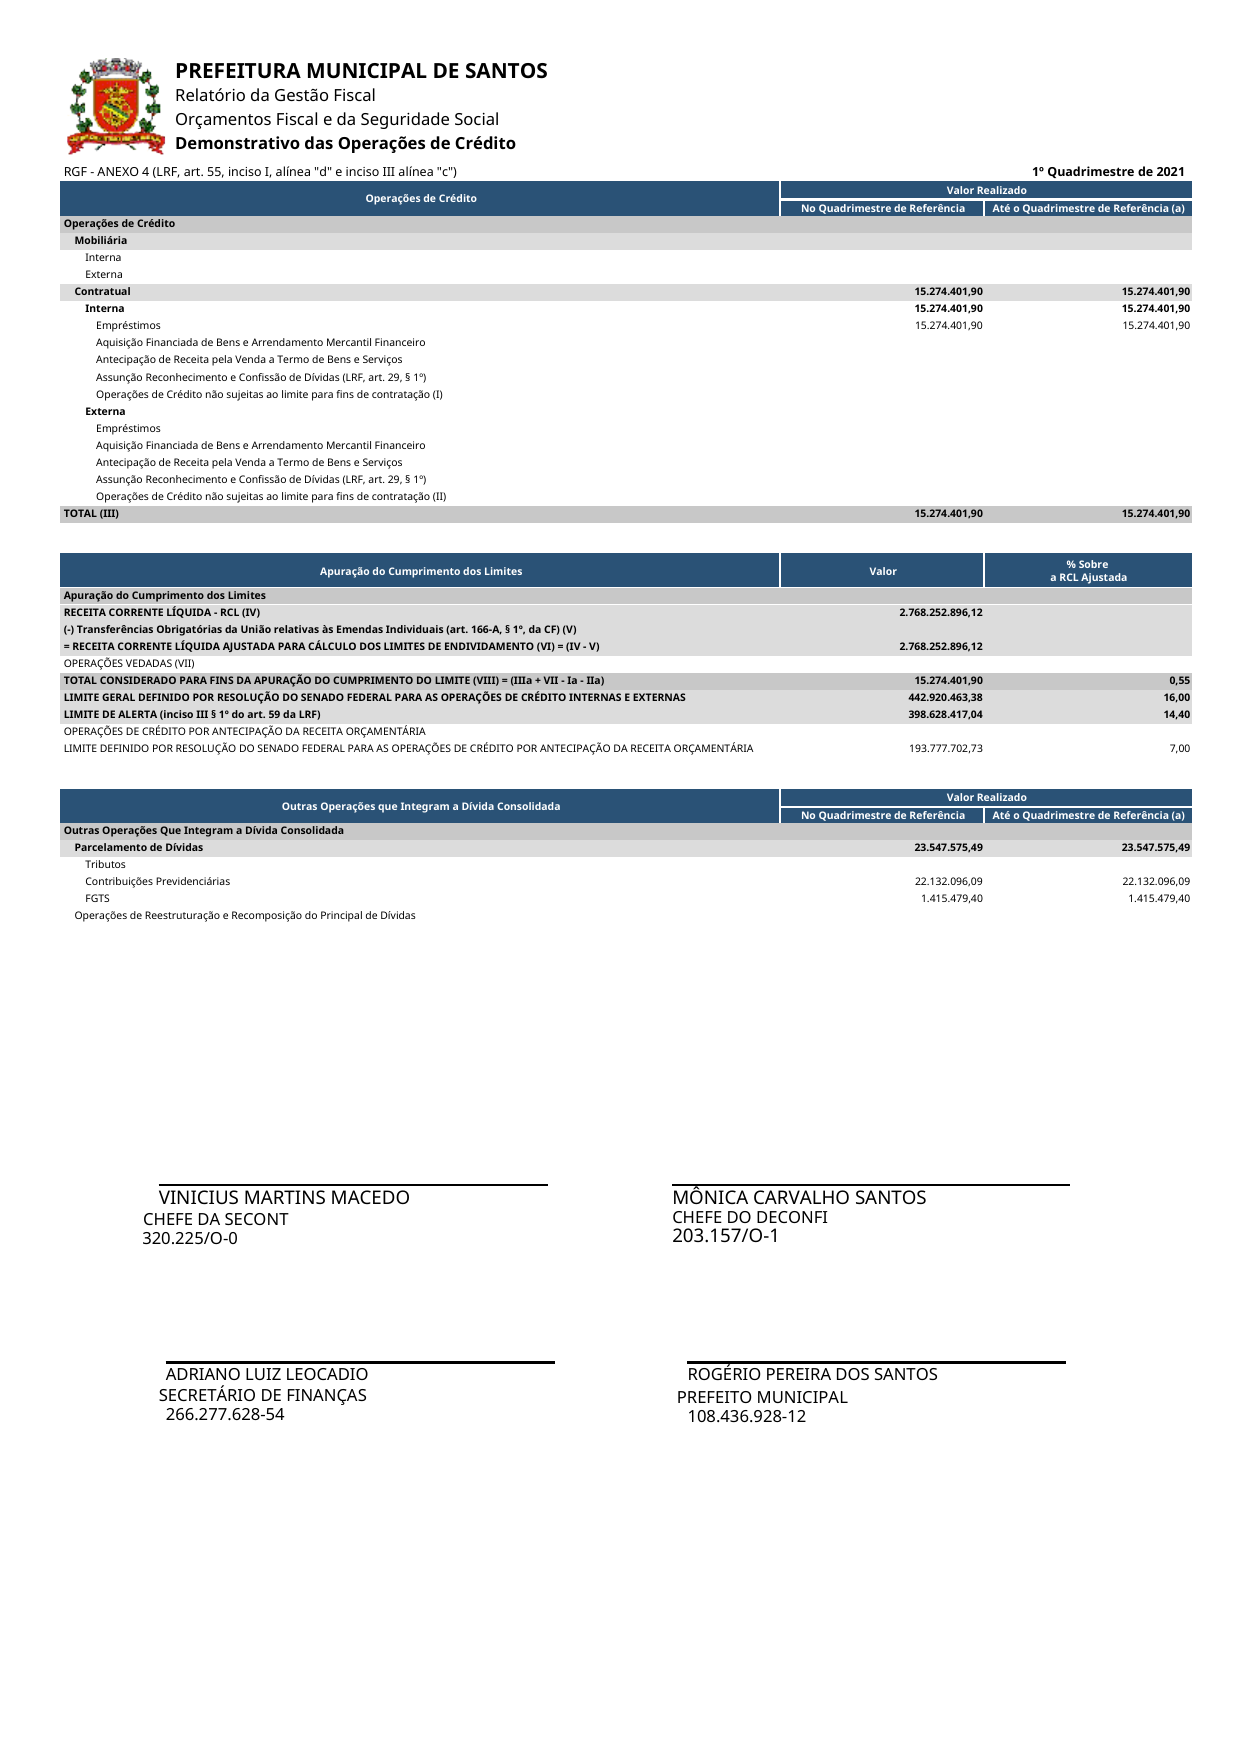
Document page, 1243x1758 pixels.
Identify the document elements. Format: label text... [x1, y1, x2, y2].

table_cell 15.274.401,90 [780, 284, 984, 301]
table_cell [60, 1001, 68, 1058]
table_cell Interna [60, 301, 780, 318]
table_cell [780, 421, 984, 438]
table_cell 193.777.702,73 [780, 741, 984, 758]
table_cell [780, 823, 984, 840]
table_cell [984, 455, 1192, 472]
table_cell [780, 489, 984, 506]
table_cell OPERAÇÕES DE CRÉDITO POR ANTECIPAÇÃO DA RECEITA ORÇAMENTÁRIA [60, 724, 780, 741]
table_cell [984, 352, 1192, 369]
table_header [78, 145, 155, 154]
table_cell [352, 1001, 619, 1019]
table_cell [984, 656, 1192, 673]
table_cell [984, 489, 1192, 506]
table_cell Contribuições Previdenciárias [60, 874, 780, 891]
table_cell 7,00 [984, 741, 1192, 758]
table_cell 398.628.417,04 [780, 707, 984, 724]
table_cell LIMITE DEFINIDO POR RESOLUÇÃO DO SENADO FEDERAL PARA AS OPERAÇÕES DE CRÉDITO POR ANTECIPAÇÃO DA RECEITA ORÇAMENTÁRIA [60, 741, 780, 758]
table_cell [984, 404, 1192, 421]
table_header [166, 59, 172, 163]
table_header [140, 83, 152, 119]
table_cell [780, 438, 984, 455]
table_cell [636, 1040, 902, 1058]
table_cell [984, 233, 1192, 250]
table_cell Empréstimos [60, 421, 780, 438]
table_cell Relatório da Gestão Fiscal [172, 85, 1061, 109]
table_cell [780, 267, 984, 284]
table_cell Operações de Reestruturação e Recomposição do Principal de Dívidas [60, 908, 780, 925]
table_cell [1061, 79, 1186, 94]
table_cell Parcelamento de Dívidas [60, 840, 780, 857]
table_cell [780, 622, 984, 639]
table_cell [984, 857, 1192, 874]
table_cell 15.274.401,90 [984, 318, 1192, 335]
table_cell [984, 335, 1192, 352]
table_cell [1186, 85, 1192, 109]
table_cell OPERAÇÕES VEDADAS (VII) [60, 656, 780, 673]
table_cell 15.274.401,90 [780, 673, 984, 690]
table_cell Externa [60, 404, 780, 421]
table_cell [352, 1020, 619, 1038]
table_cell No Quadrimestre de Referência [781, 201, 983, 216]
table_cell [990, 163, 996, 181]
table_cell Assunção Reconhecimento e Confissão de Dívidas (LRF, art. 29, § 1º) [60, 369, 780, 386]
table_cell [780, 656, 984, 673]
table_cell [335, 1001, 352, 1058]
table_cell 442.920.463,38 [780, 690, 984, 707]
table_cell 1.415.479,40 [780, 891, 984, 908]
table_cell [636, 1001, 902, 1019]
table_cell Operações de Crédito [60, 216, 780, 233]
table_header [66, 59, 97, 154]
table_cell Tributos [60, 857, 780, 874]
table_cell 15.274.401,90 [780, 506, 984, 523]
table_cell [984, 369, 1192, 386]
table_header [1186, 59, 1192, 85]
table_cell Valor [781, 553, 983, 587]
table_cell Assunção Reconhecimento e Confissão de Dívidas (LRF, art. 29, § 1º) [60, 472, 780, 489]
table_cell RECEITA CORRENTE LÍQUIDA - RCL (IV) [60, 605, 780, 622]
table_cell [780, 472, 984, 489]
table_cell TOTAL (III) [60, 506, 780, 523]
table_cell Aquisição Financiada de Bens e Arrendamento Mercantil Financeiro [60, 335, 780, 352]
table_cell LIMITE GERAL DEFINIDO POR RESOLUÇÃO DO SENADO FEDERAL PARA AS OPERAÇÕES DE CRÉDITO INTERNAS E EXTERNAS [60, 690, 780, 707]
table_cell 15.274.401,90 [780, 301, 984, 318]
table_cell [172, 157, 1192, 163]
table_cell [903, 1001, 918, 1058]
table_cell [984, 908, 1192, 925]
table_cell [918, 1001, 1186, 1019]
table_cell [780, 908, 984, 925]
table_cell % Sobre a RCL Ajustada [985, 553, 1192, 587]
table_cell RGF - ANEXO 4 (LRF, art. 55, inciso I, alínea "d" e inciso III alínea "c") [60, 163, 990, 180]
table_cell FGTS [60, 891, 780, 908]
table_cell [780, 857, 984, 874]
table_cell [780, 250, 984, 267]
table_cell Operações de Crédito não sujeitas ao limite para fins de contratação (I) [60, 386, 780, 403]
table_header [132, 123, 140, 131]
table_cell Antecipação de Receita pela Venda a Termo de Bens e Serviços [60, 352, 780, 369]
table_cell [984, 250, 1192, 267]
table_cell Valor Realizado [781, 789, 1192, 806]
table_cell [780, 455, 984, 472]
table_cell [780, 352, 984, 369]
table_cell 14,40 [984, 707, 1192, 724]
table_cell [984, 823, 1192, 840]
table_cell 0,55 [984, 673, 1192, 690]
table_cell Aquisição Financiada de Bens e Arrendamento Mercantil Financeiro [60, 438, 780, 455]
table_cell [780, 404, 984, 421]
table_cell Externa [60, 267, 780, 284]
table_cell [984, 605, 1192, 622]
table_cell Valor Realizado [781, 181, 1192, 198]
table_cell Empréstimos [60, 318, 780, 335]
table_cell Demonstrativo das Operações de Crédito [172, 133, 1192, 157]
table_cell 15.274.401,90 [984, 301, 1192, 318]
table_cell 15.274.401,90 [780, 318, 984, 335]
table_cell 16,00 [984, 690, 1192, 707]
table_cell [918, 1020, 1186, 1038]
table_cell Outras Operações que Integram a Dívida Consolidada [60, 789, 779, 823]
table_cell [1186, 163, 1192, 181]
table_cell [984, 724, 1192, 741]
table_cell 23.547.575,49 [984, 840, 1192, 857]
table_cell [60, 758, 1192, 788]
table_cell 15.274.401,90 [984, 284, 1192, 301]
table_cell [780, 588, 984, 604]
table_cell Operações de Crédito [60, 181, 779, 216]
table_cell [780, 724, 984, 741]
table_cell Apuração do Cumprimento dos Limites [60, 553, 779, 587]
table_cell 23.547.575,49 [780, 840, 984, 857]
table_cell 2.768.252.896,12 [780, 605, 984, 622]
table_cell [984, 588, 1192, 604]
table_cell (-) Transferências Obrigatórias da União relativas às Emendas Individuais (art. 166-A, § 1º, da CF) (V) [60, 622, 780, 639]
table_header [91, 123, 100, 131]
table_cell Outras Operações Que Integram a Dívida Consolidada [60, 823, 780, 840]
table_cell [1061, 94, 1186, 109]
table_header [80, 83, 92, 120]
table_cell [984, 216, 1192, 233]
table_cell Operações de Crédito não sujeitas ao limite para fins de contratação (II) [60, 489, 780, 506]
table_cell [984, 639, 1192, 656]
table_cell [1186, 1001, 1192, 1058]
table_header PREFEITURA MUNICIPAL DE SANTOS [172, 59, 1061, 85]
table_cell [780, 386, 984, 403]
table_cell [918, 1040, 1186, 1058]
table_cell TOTAL CONSIDERADO PARA FINS DA APURAÇÃO DO CUMPRIMENTO DO LIMITE (VIII) = (IIIa + VII - Ia - IIa) [60, 673, 780, 690]
table_cell [984, 267, 1192, 284]
table_cell LIMITE DE ALERTA (inciso III § 1º do art. 59 da LRF) [60, 707, 780, 724]
table_header [60, 59, 66, 163]
table_cell Mobiliária [60, 233, 780, 250]
table_cell Antecipação de Receita pela Venda a Termo de Bens e Serviços [60, 455, 780, 472]
table_cell Orçamentos Fiscal e da Seguridade Social [172, 109, 1192, 133]
table_cell [984, 472, 1192, 489]
table_cell [352, 1040, 619, 1058]
table_cell 1º Quadrimestre de 2021 [996, 163, 1186, 181]
table_cell [60, 523, 1192, 553]
table_cell Até o Quadrimestre de Referência (a) [985, 808, 1192, 823]
table_cell Até o Quadrimestre de Referência (a) [985, 201, 1192, 216]
table_cell 22.132.096,09 [984, 874, 1192, 891]
table_cell Apuração do Cumprimento dos Limites [60, 588, 780, 604]
table_cell [780, 216, 984, 233]
table_cell [780, 233, 984, 250]
table_cell [984, 386, 1192, 403]
table_cell = RECEITA CORRENTE LÍQUIDA AJUSTADA PARA CÁLCULO DOS LIMITES DE ENDIVIDAMENTO (VI) = (IV - V) [60, 639, 780, 656]
table_cell [69, 1020, 335, 1038]
table_header [134, 59, 166, 136]
table_cell [60, 925, 1192, 1001]
table_cell [69, 1001, 335, 1019]
table_cell 1.415.479,40 [984, 891, 1192, 908]
table_cell [984, 622, 1192, 639]
table_cell [636, 1020, 902, 1038]
table_cell [780, 369, 984, 386]
table_cell [984, 438, 1192, 455]
table_cell [66, 154, 166, 163]
table_cell No Quadrimestre de Referência [781, 808, 983, 823]
table_cell [780, 335, 984, 352]
table_cell 15.274.401,90 [984, 506, 1192, 523]
table_cell Contratual [60, 284, 780, 301]
table_cell Interna [60, 250, 780, 267]
table_cell 22.132.096,09 [780, 874, 984, 891]
table_header [1061, 59, 1186, 77]
table_cell [69, 1040, 335, 1058]
table_cell [619, 1001, 636, 1058]
table_cell 2.768.252.896,12 [780, 639, 984, 656]
table_cell [984, 421, 1192, 438]
